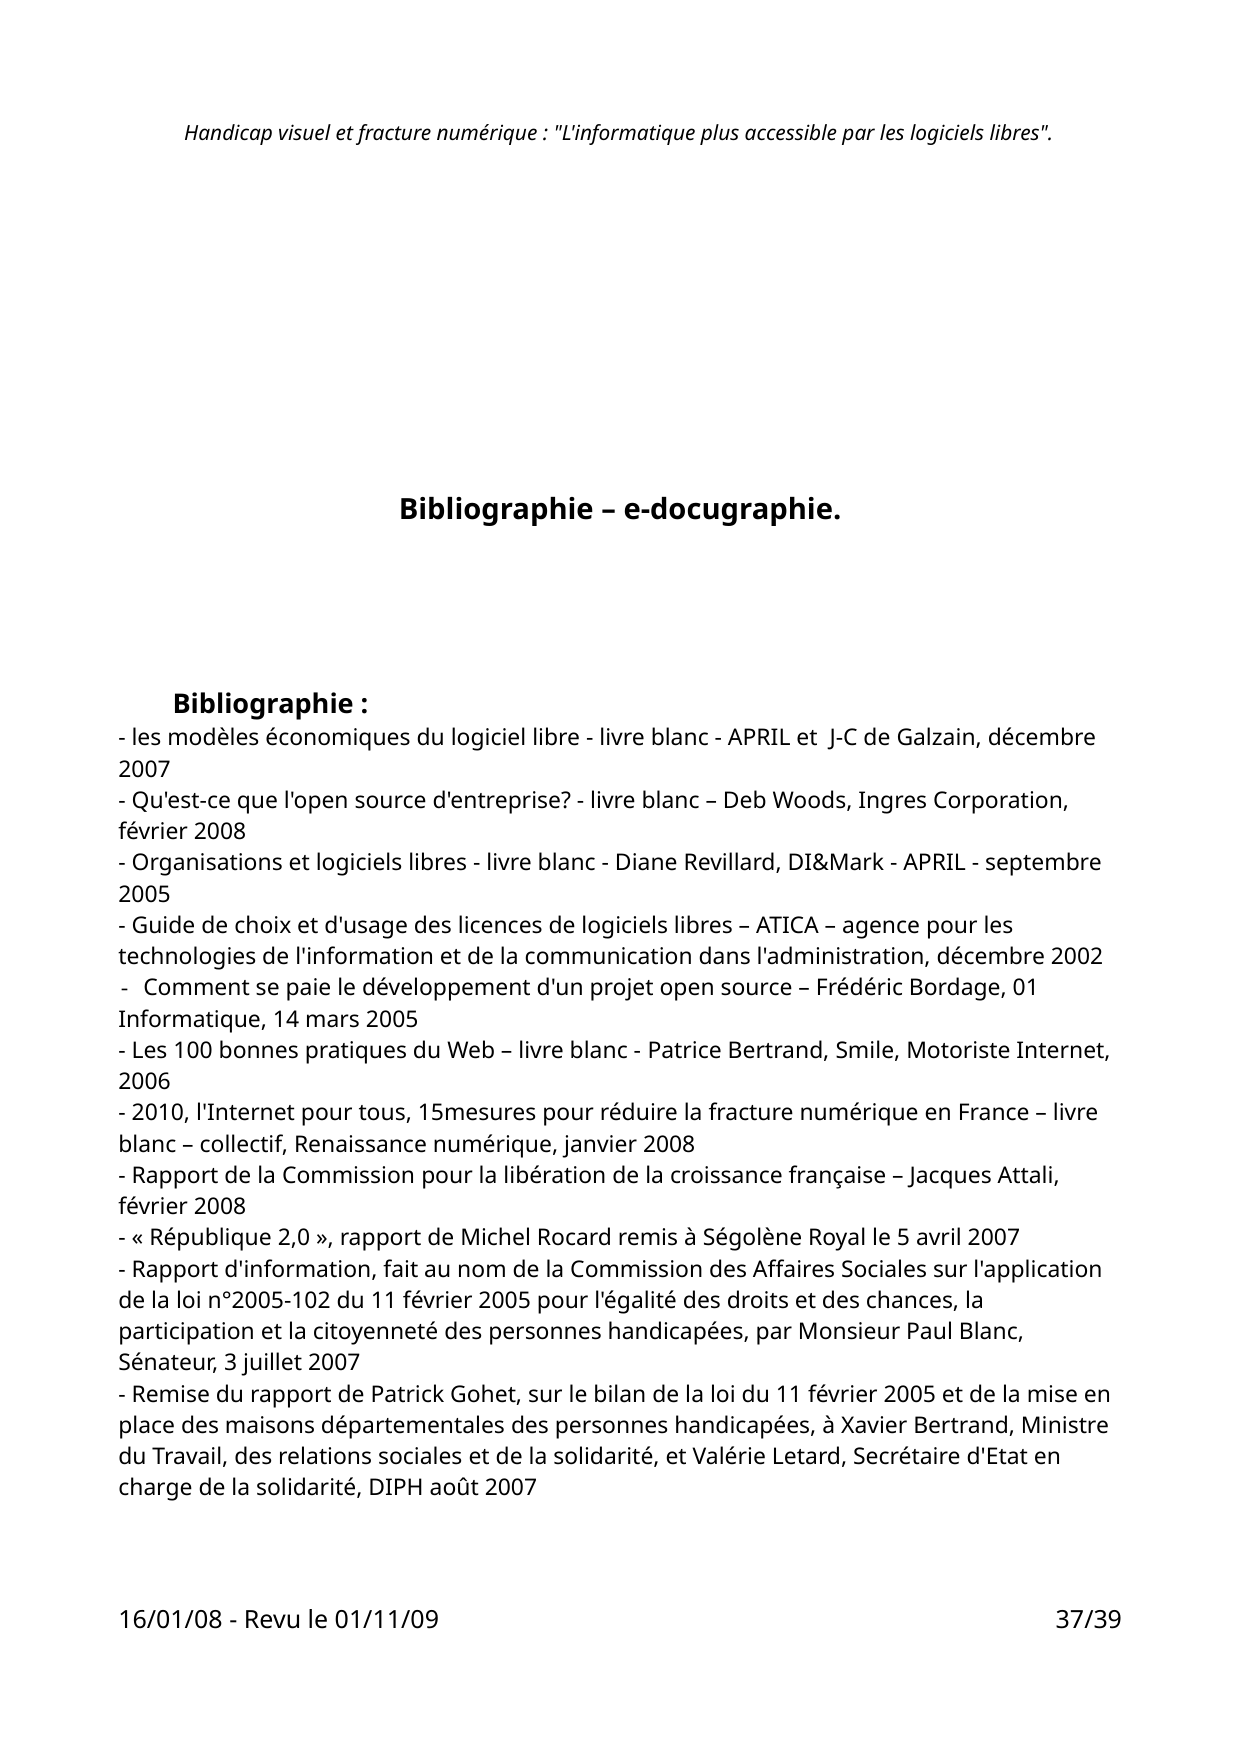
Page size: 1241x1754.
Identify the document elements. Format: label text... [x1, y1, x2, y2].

text - les modèles économiques du logiciel libre - livre blanc - APRIL et J-C de Galzain, décembre 2007 [118, 721, 1122, 784]
text - Qu'est-ce que l'open source d'entreprise? - livre blanc – Deb Woods, Ingres Corporation, février 2008 [118, 784, 1122, 846]
text - Les 100 bonnes pratiques du Web – livre blanc - Patrice Bertrand, Smile, Motoriste Internet, 2006 [118, 1034, 1122, 1096]
text - Comment se paie le développement d'un projet open source – Frédéric Bordage, 01 Informatique, 14 mars 2005 [118, 971, 1122, 1034]
text Bibliographie – e-docugraphie. [118, 488, 1122, 528]
text - 2010, l'Internet pour tous, 15mesures pour réduire la fracture numérique en France – livre blanc – collectif, Renaissance numérique, janvier 2008 [118, 1096, 1122, 1159]
text - Remise du rapport de Patrick Gohet, sur le bilan de la loi du 11 février 2005 et de la mise en place des maisons départementales des personnes handicapées, à Xavier Bertrand, Ministre du Travail, des relations sociales et de la solidarité, et Valérie Letard, Secrétaire d'Etat en charge de la solidarité, DIPH août 2007 [118, 1378, 1122, 1503]
text - Rapport d'information, fait au nom de la Commission des Affaires Sociales sur l'application de la loi n°2005-102 du 11 février 2005 pour l'égalité des droits et des chances, la participation et la citoyenneté des personnes handicapées, par Monsieur Paul Blanc, Sénateur, 3 juillet 2007 [118, 1253, 1122, 1378]
text - Rapport de la Commission pour la libération de la croissance française – Jacques Attali, février 2008 [118, 1159, 1122, 1221]
text - Organisations et logiciels libres - livre blanc - Diane Revillard, DI&Mark - APRIL - septembre 2005 [118, 846, 1122, 909]
text - Guide de choix et d'usage des licences de logiciels libres – ATICA – agence pour les technologies de l'information et de la communication dans l'administration, décembre 2002 [118, 909, 1122, 971]
text Bibliographie : [118, 684, 1122, 721]
text - « République 2,0 », rapport de Michel Rocard remis à Ségolène Royal le 5 avril 2007 [118, 1221, 1122, 1253]
